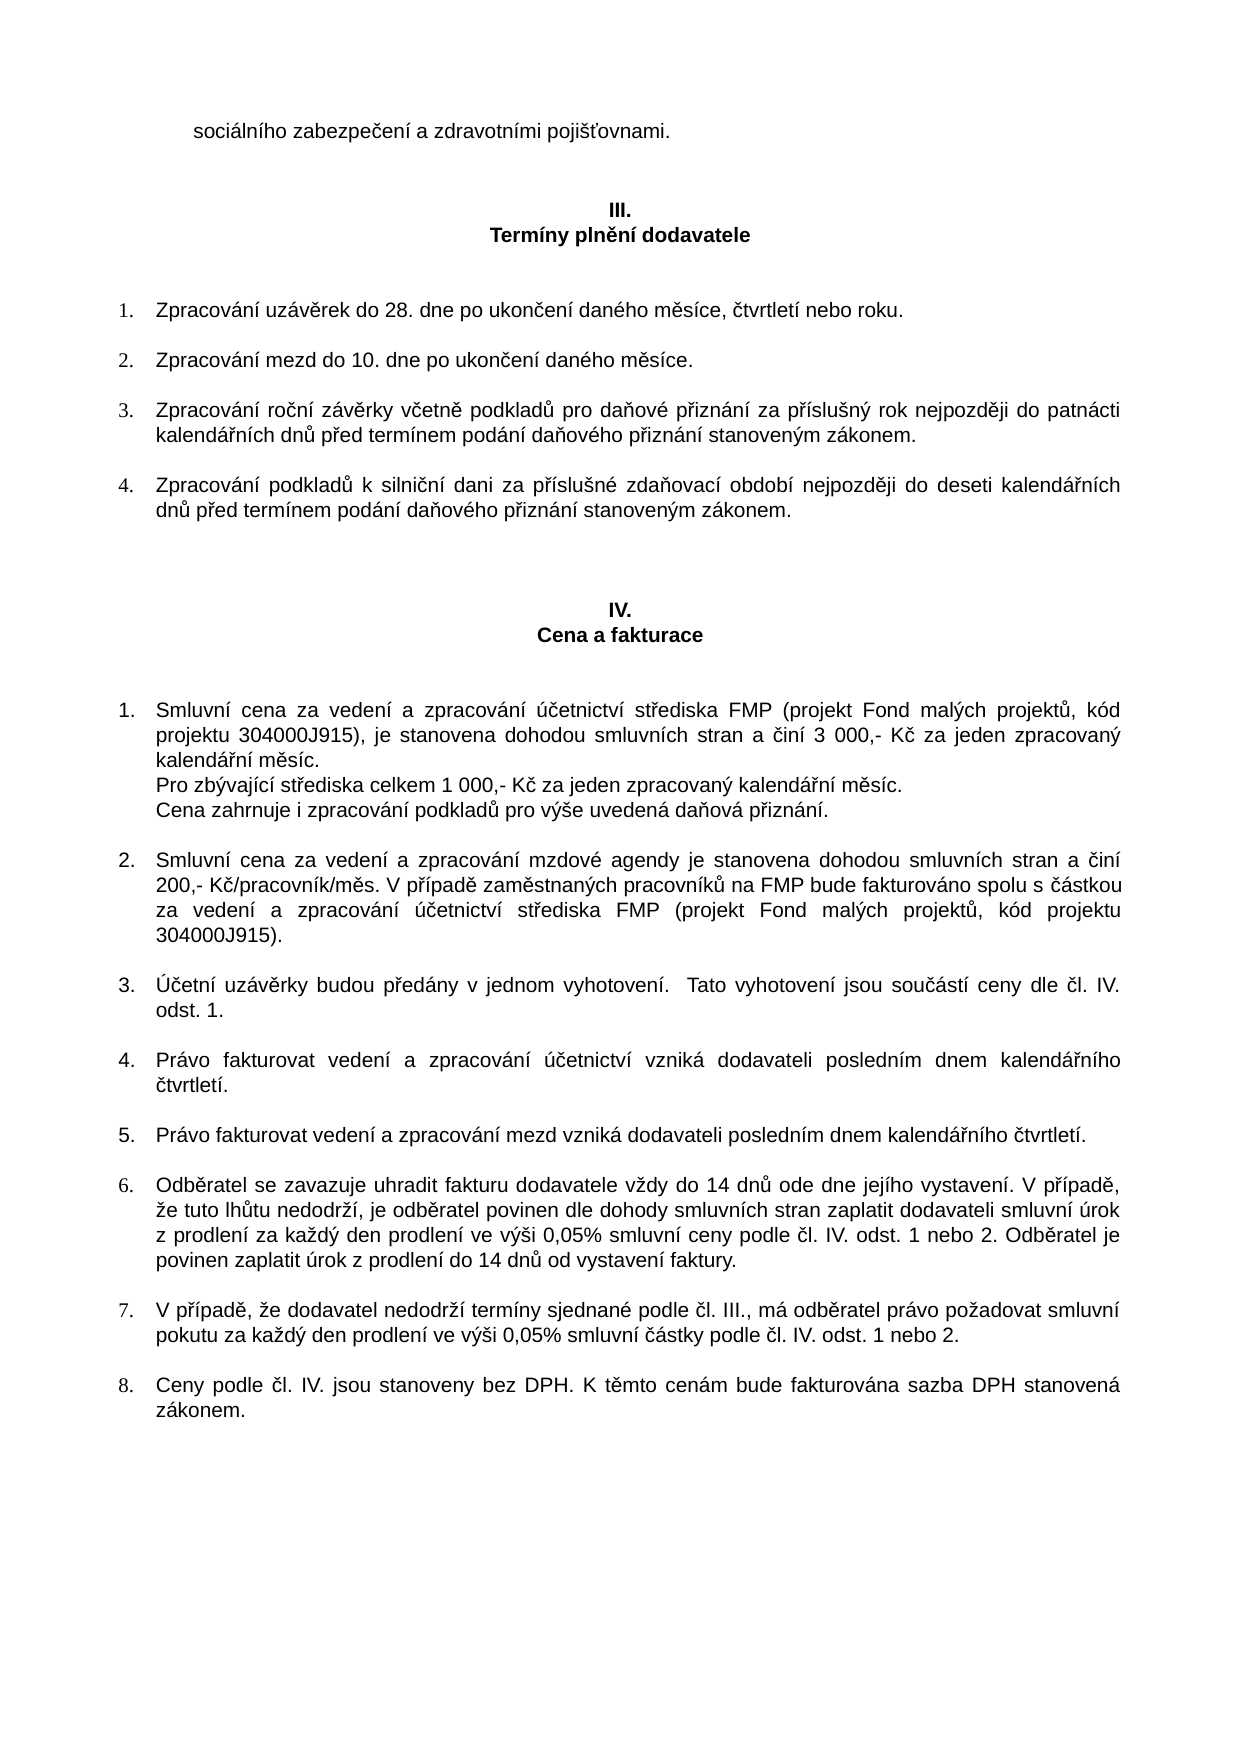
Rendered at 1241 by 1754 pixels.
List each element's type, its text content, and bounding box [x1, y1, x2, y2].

text Termíny plnění dodavatele [118, 222, 1122, 247]
text IV. [118, 597, 1122, 622]
text 4. Právo fakturovat vedení a zpracování účetnictví vzniká dodavateli posledním dnem kalendářního čtvrtletí. [118, 1047, 1122, 1097]
list sociálního zabezpečení a zdravotními pojišťovnami. [156, 118, 1122, 143]
text 1. Zpracování uzávěrek do 28. dne po ukončení daného měsíce, čtvrtletí nebo roku. [118, 297, 1122, 322]
text 2. Zpracování mezd do 10. dne po ukončení daného měsíce. [118, 347, 1122, 372]
text 7. V případě, že dodavatel nedodrží termíny sjednané podle čl. III., má odběratel právo požadovat smluvní pokutu za každý den prodlení ve výši 0,05% smluvní částky podle čl. IV. odst. 1 nebo 2. [118, 1297, 1122, 1347]
text Pro zbývající střediska celkem 1 000,- Kč za jeden zpracovaný kalendářní měsíc. [156, 772, 1122, 797]
text 3. Účetní uzávěrky budou předány v jednom vyhotovení. Tato vyhotovení jsou součástí ceny dle čl. IV. odst. 1. [118, 972, 1122, 1022]
text 5. Právo fakturovat vedení a zpracování mezd vzniká dodavateli posledním dnem kalendářního čtvrtletí. [118, 1122, 1122, 1147]
text Cena zahrnuje i zpracování podkladů pro výše uvedená daňová přiznání. [156, 797, 1122, 822]
text III. [118, 197, 1122, 222]
text 4. Zpracování podkladů k silniční dani za příslušné zdaňovací období nejpozději do deseti kalendářních dnů před termínem podání daňového přiznání stanoveným zákonem. [118, 472, 1122, 522]
text 3. Zpracování roční závěrky včetně podkladů pro daňové přiznání za příslušný rok nejpozději do patnácti kalendářních dnů před termínem podání daňového přiznání stanoveným zákonem. [118, 397, 1122, 447]
text 2. Smluvní cena za vedení a zpracování mzdové agendy je stanovena dohodou smluvních stran a činí 200,- Kč/pracovník/měs. V případě zaměstnaných pracovníků na FMP bude fakturováno spolu s částkou za vedení a zpracování účetnictví střediska FMP (projekt Fond malých projektů, kód projektu 304000J915). [118, 847, 1122, 947]
text 6. Odběratel se zavazuje uhradit fakturu dodavatele vždy do 14 dnů ode dne jejího vystavení. V případě, že tuto lhůtu nedodrží, je odběratel povinen dle dohody smluvních stran zaplatit dodavateli smluvní úrok z prodlení za každý den prodlení ve výši 0,05% smluvní ceny podle čl. IV. odst. 1 nebo 2. Odběratel je povinen zaplatit úrok z prodlení do 14 dnů od vystavení faktury. [118, 1172, 1122, 1272]
text 8. Ceny podle čl. IV. jsou stanoveny bez DPH. K těmto cenám bude fakturována sazba DPH stanovená zákonem. [118, 1372, 1122, 1422]
text 1. Smluvní cena za vedení a zpracování účetnictví střediska FMP (projekt Fond malých projektů, kód projektu 304000J915), je stanovena dohodou smluvních stran a činí 3 000,- Kč za jeden zpracovaný kalendářní měsíc. [118, 697, 1122, 772]
text Cena a fakturace [118, 622, 1122, 647]
